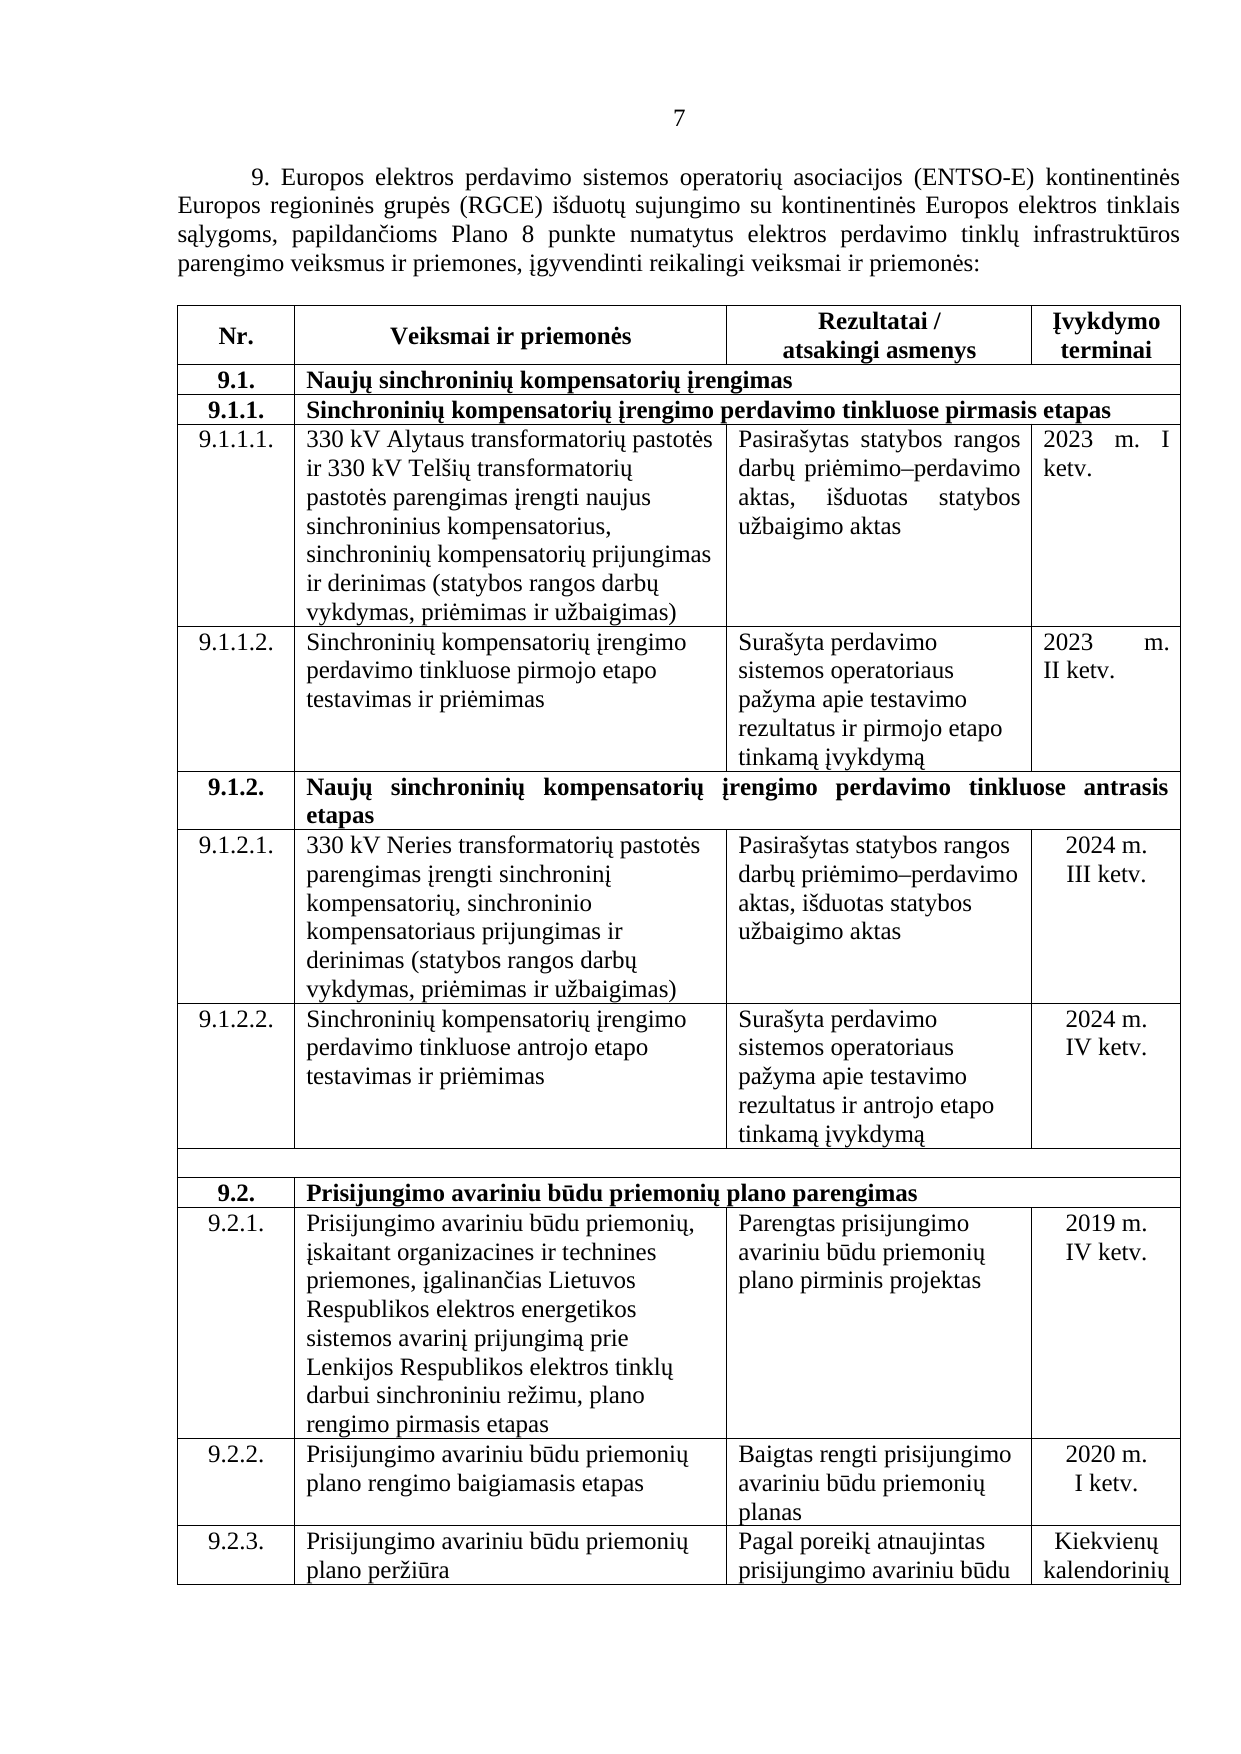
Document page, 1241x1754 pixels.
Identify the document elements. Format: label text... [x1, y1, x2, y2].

table_cell Pagal poreikį atnaujintas prisijungimo avariniu būdu [727, 1526, 1031, 1584]
table_cell 330 kV Neries transformatorių pastotės parengimas įrengti sinchroninį kompensatorių, sinchroninio kompensatoriaus prijungimas ir derinimas (statybos rangos darbų vykdymas, priėmimas ir užbaigimas) [295, 830, 726, 1003]
table_cell 9.1.1. [178, 395, 294, 423]
table_cell 9.1.1.1. [178, 425, 294, 626]
table_cell 9.2.2. [178, 1439, 294, 1525]
table_header Veiksmai ir priemonės [295, 306, 726, 364]
table_cell Sinchroninių kompensatorių įrengimo perdavimo tinkluose pirmojo etapo testavimas ir priėmimas [295, 627, 726, 771]
table_cell Naujų sinchroninių kompensatorių įrengimo perdavimo tinkluose antrasis etapas [295, 772, 1180, 829]
table_cell 9.2. [178, 1178, 294, 1207]
table_cell 2023 m. I ketv. [1032, 425, 1180, 626]
table_cell 9.2.3. [178, 1526, 294, 1584]
table_cell 2023 m. II ketv. [1032, 627, 1180, 771]
table_cell Pasirašytas statybos rangos darbų priėmimo–perdavimo aktas, išduotas statybos užbaigimo aktas [727, 830, 1031, 1003]
table_cell Kiekvienų kalendorinių [1032, 1526, 1180, 1584]
table_cell Naujų sinchroninių kompensatorių įrengimas [295, 365, 1180, 394]
table_cell Sinchroninių kompensatorių įrengimo perdavimo tinkluose antrojo etapo testavimas ir priėmimas [295, 1004, 726, 1147]
table_cell [178, 1149, 1180, 1177]
table_cell 9.2.1. [178, 1208, 294, 1438]
table_cell Prisijungimo avariniu būdu priemonių plano parengimas [295, 1178, 1180, 1207]
table_cell 9.1.2. [178, 772, 294, 829]
text 9. Europos elektros perdavimo sistemos operatorių asociacijos (ENTSO-E) kontinentinės Europos regioninės grupės (RGCE) išduotų sujungimo su kontinentinės Europos elektros tinklais sąlygoms, papildančioms Plano 8 punkte numatytus elektros perdavimo tinklų infrastruktūros parengimo veiksmus ir priemones, įgyvendinti reikalingi veiksmai ir priemonės: [177, 162, 1181, 277]
table_cell Prisijungimo avariniu būdu priemonių plano peržiūra [295, 1526, 726, 1584]
table_cell Surašyta perdavimo sistemos operatoriaus pažyma apie testavimo rezultatus ir antrojo etapo tinkamą įvykdymą [727, 1004, 1031, 1147]
table_cell 2024 m. III ketv. [1032, 830, 1180, 1003]
table_cell 2024 m. IV ketv. [1032, 1004, 1180, 1147]
table_cell Sinchroninių kompensatorių įrengimo perdavimo tinkluose pirmasis etapas [295, 395, 1180, 423]
table_cell 330 kV Alytaus transformatorių pastotės ir 330 kV Telšių transformatorių pastotės parengimas įrengti naujus sinchroninius kompensatorius, sinchroninių kompensatorių prijungimas ir derinimas (statybos rangos darbų vykdymas, priėmimas ir užbaigimas) [295, 425, 726, 626]
table_cell 9.1. [178, 365, 294, 394]
table_header Rezultatai / atsakingi asmenys [727, 306, 1031, 364]
table_cell Pasirašytas statybos rangos darbų priėmimo–perdavimo aktas, išduotas statybos užbaigimo aktas [727, 425, 1031, 626]
table_cell 9.1.1.2. [178, 627, 294, 771]
table_cell Prisijungimo avariniu būdu priemonių plano rengimo baigiamasis etapas [295, 1439, 726, 1525]
table_cell 9.1.2.2. [178, 1004, 294, 1147]
table_cell 2019 m. IV ketv. [1032, 1208, 1180, 1438]
table_cell 9.1.2.1. [178, 830, 294, 1003]
table_cell Baigtas rengti prisijungimo avariniu būdu priemonių planas [727, 1439, 1031, 1525]
table_cell 2020 m. I ketv. [1032, 1439, 1180, 1525]
table_header Nr. [178, 306, 294, 364]
table_cell Surašyta perdavimo sistemos operatoriaus pažyma apie testavimo rezultatus ir pirmojo etapo tinkamą įvykdymą [727, 627, 1031, 771]
table_cell Parengtas prisijungimo avariniu būdu priemonių plano pirminis projektas [727, 1208, 1031, 1438]
table_header Įvykdymo terminai [1032, 306, 1180, 364]
table_cell Prisijungimo avariniu būdu priemonių, įskaitant organizacines ir technines priemones, įgalinančias Lietuvos Respublikos elektros energetikos sistemos avarinį prijungimą prie Lenkijos Respublikos elektros tinklų darbui sinchroniniu režimu, plano rengimo pirmasis etapas [295, 1208, 726, 1438]
